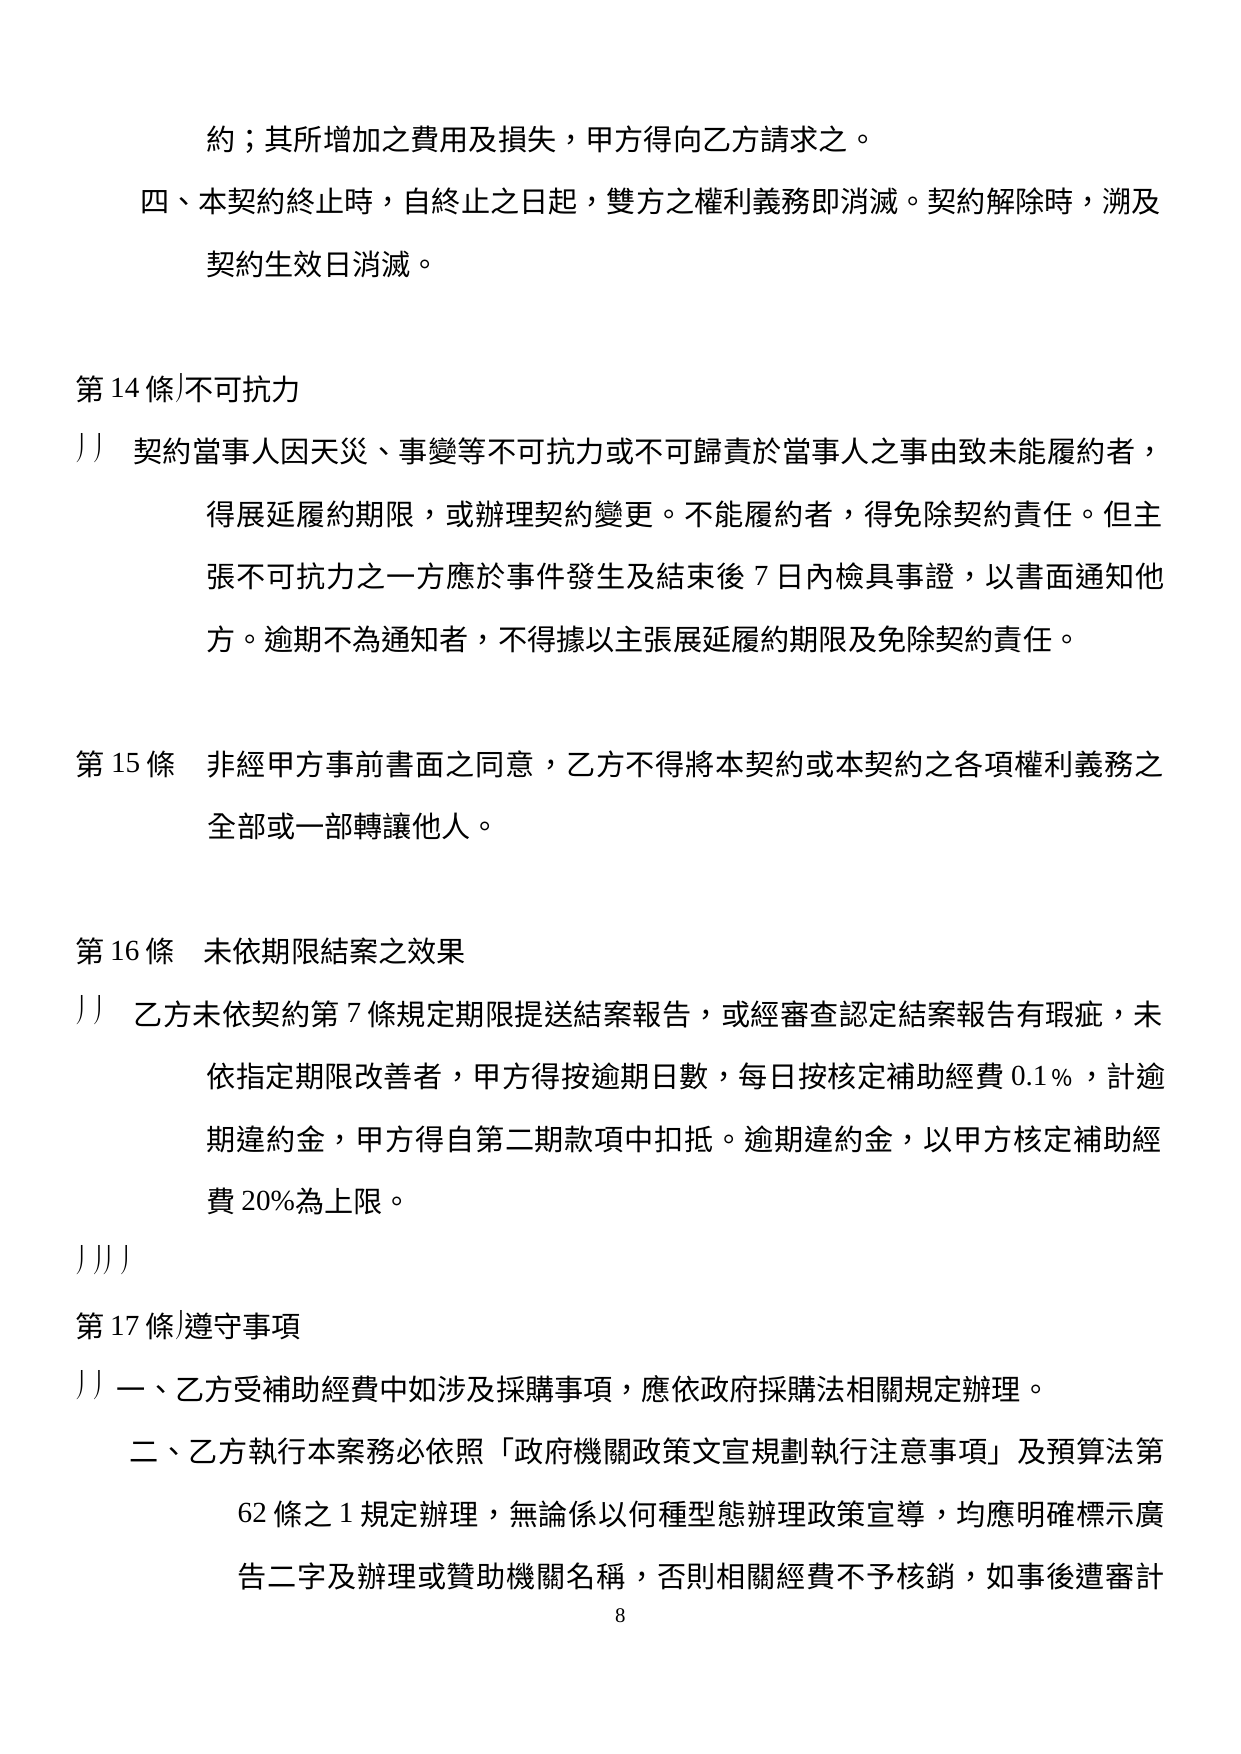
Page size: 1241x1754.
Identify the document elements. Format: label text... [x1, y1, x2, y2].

text 第15條 非經甲方事前書面之同意，乙方不得將本契約或本契約之各項權利義務之全部或一部轉讓他人。 [75, 721, 1165, 846]
text 第17條遵守事項 [75, 1283, 1165, 1346]
text 三、契約經依第一款、第二款規定或因可歸責於乙方之其他事由致終止或解除者，甲方得依其所認定之適當方式，自行或洽其他機構完成被終止或解除之契約；其所增加之費用及損失，甲方得向乙方請求之。 [140, 96, 1163, 158]
text    [75, 1221, 1165, 1283]
text   乙方未依契約第7條規定期限提送結案報告，或經審查認定結案報告有瑕疵，未依指定期限改善者，甲方得按逾期日數，每日按核定補助經費0.1﹪，計逾期違約金，甲方得自第二期款項中扣抵。逾期違約金，以甲方核定補助經費20%為上限。 [75, 971, 1165, 1221]
text 四、本契約終止時，自終止之日起，雙方之權利義務即消滅。契約解除時，溯及契約生效日消滅。 [140, 158, 1163, 283]
text 第16條 未依期限結案之效果 [75, 908, 1165, 971]
text 第14條不可抗力 [75, 346, 1165, 408]
text   一、乙方受補助經費中如涉及採購事項，應依政府採購法相關規定辦理。 [75, 1346, 1165, 1408]
text 二、乙方執行本案務必依照「政府機關政策文宣規劃執行注意事項」及預算法第62條之1規定辦理，無論係以何種型態辦理政策宣導，均應明確標示廣告二字及辦理或贊助機關名稱，否則相關經費不予核銷，如事後遭審計 [75, 1408, 1165, 1596]
text   契約當事人因天災、事變等不可抗力或不可歸責於當事人之事由致未能履約者，得展延履約期限，或辦理契約變更。不能履約者，得免除契約責任。但主張不可抗力之一方應於事件發生及結束後7日內檢具事證，以書面通知他方。逾期不為通知者，不得據以主張展延履約期限及免除契約責任。 [75, 408, 1165, 658]
